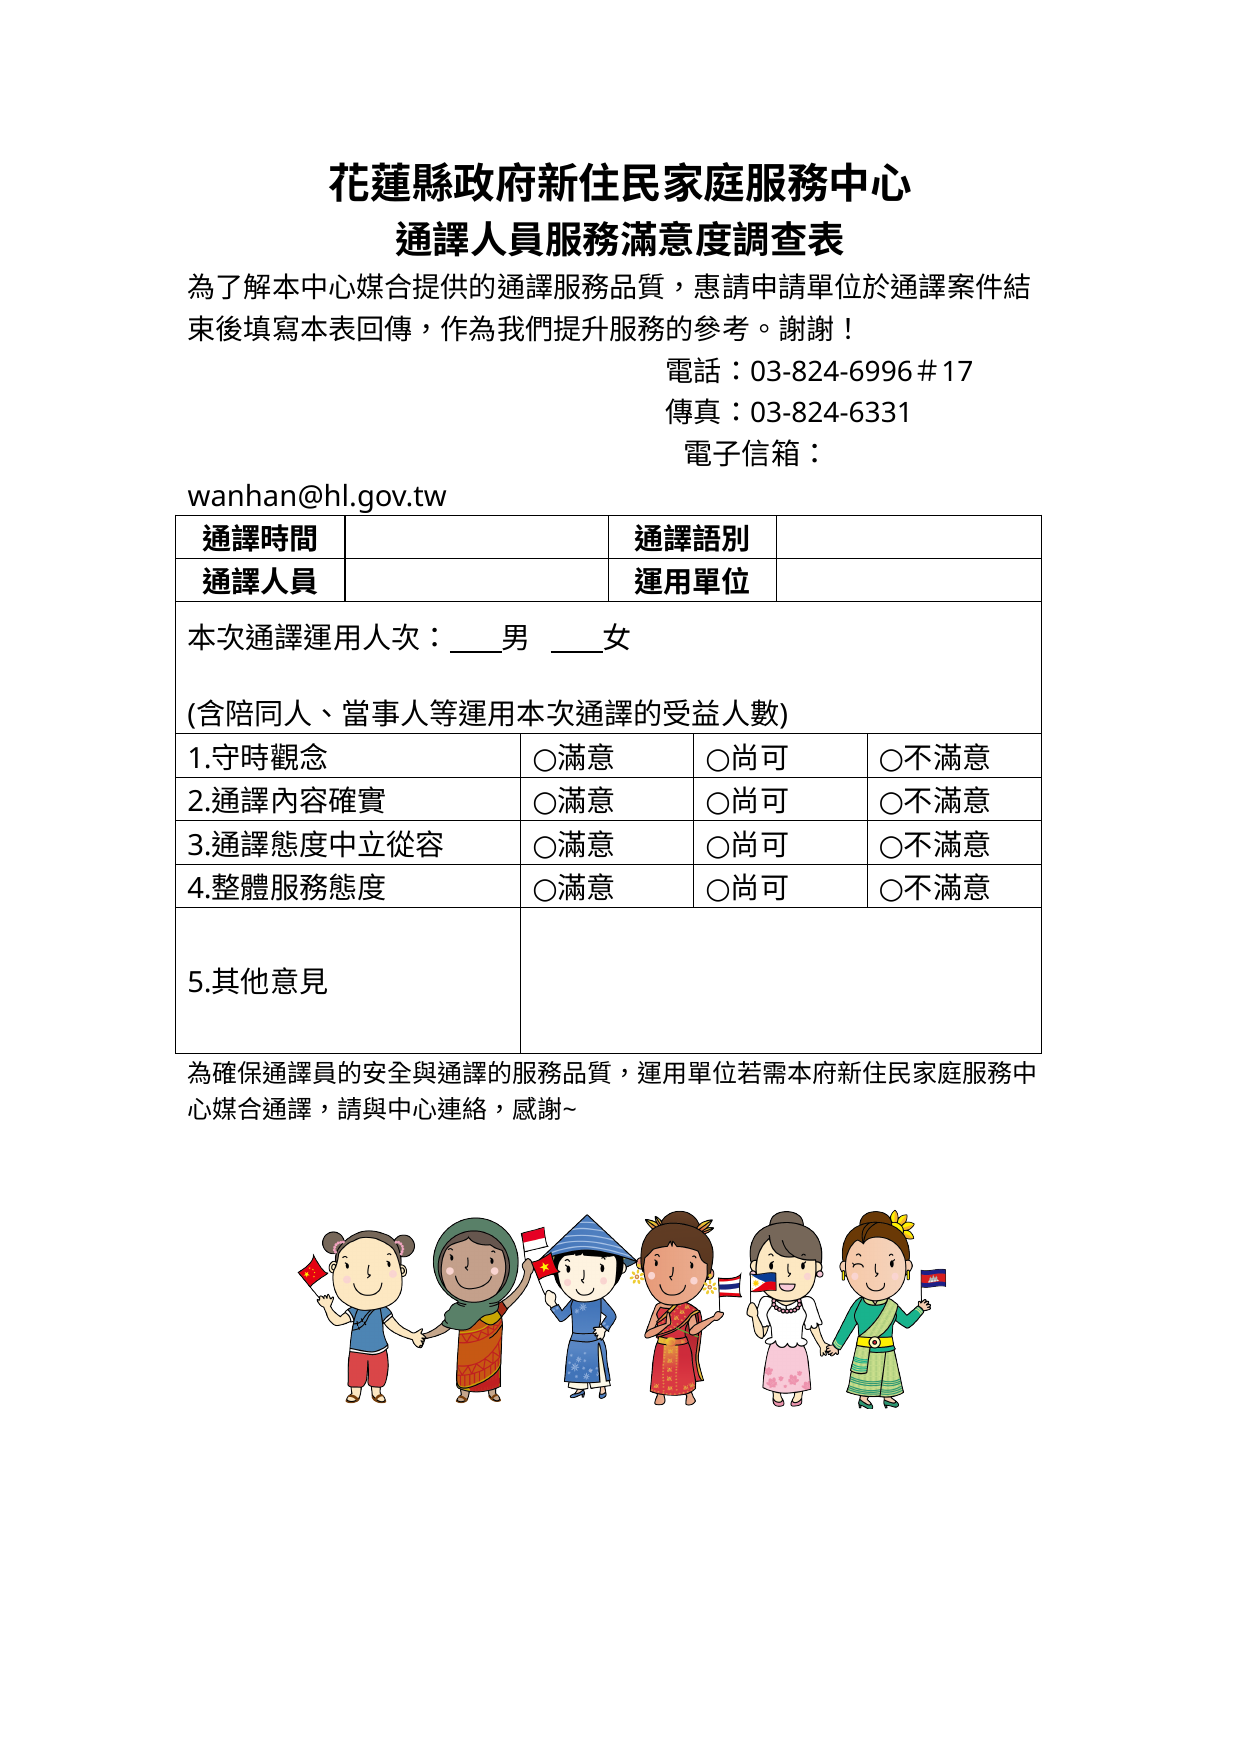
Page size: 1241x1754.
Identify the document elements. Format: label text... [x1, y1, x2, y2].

table_cell ○滿意 [521, 821, 693, 863]
table_cell [521, 908, 1041, 1052]
table_cell ○滿意 [521, 778, 693, 820]
table_header 通譯語別 [609, 516, 776, 558]
table_cell 4.整體服務態度 [176, 865, 520, 907]
table_cell 3.通譯態度中立從容 [176, 821, 520, 863]
table_cell 2.通譯內容確實 [176, 778, 520, 820]
text 電子信箱：wanhan@hl.gov.tw [187, 431, 1053, 514]
table_cell [777, 559, 1041, 601]
table_cell ○不滿意 [868, 734, 1041, 777]
table_cell ○不滿意 [868, 778, 1041, 820]
table_header [346, 516, 608, 558]
table_header [777, 516, 1041, 558]
text 為了解本中心媒合提供的通譯服務品質，惠請申請單位於通譯案件結束後填寫本表回傳，作為我們提升服務的參考。謝謝！ [187, 264, 1053, 348]
table_cell 5.其他意見 [176, 908, 520, 1052]
table_cell 通譯人員 [176, 559, 344, 601]
table_cell ○尚可 [694, 734, 867, 777]
text 為確保通譯員的安全與通譯的服務品質，運用單位若需本府新住民家庭服務中心媒合通譯，請與中心連絡，感謝~ [187, 1053, 1053, 1126]
table_cell ○不滿意 [868, 821, 1041, 863]
table_cell 本次通譯運用人次： 男 女 (含陪同人、當事人等運用本次通譯的受益人數) [176, 602, 1041, 733]
table_header 通譯時間 [176, 516, 344, 558]
table_cell ○滿意 [521, 734, 693, 777]
table_cell ○尚可 [694, 778, 867, 820]
text 傳真：03-824-6331 [187, 389, 996, 431]
text 通譯人員服務滿意度調查表 [187, 210, 1053, 264]
table_cell ○尚可 [694, 865, 867, 907]
table_cell 1.守時觀念 [176, 734, 520, 777]
table_cell 運用單位 [609, 559, 776, 601]
text 電話：03-824-6996＃17 [187, 348, 996, 389]
table_cell ○不滿意 [868, 865, 1041, 907]
table_cell [346, 559, 608, 601]
text 花蓮縣政府新住民家庭服務中心 [187, 150, 1053, 210]
table_cell ○滿意 [521, 865, 693, 907]
table_cell ○尚可 [694, 821, 867, 863]
